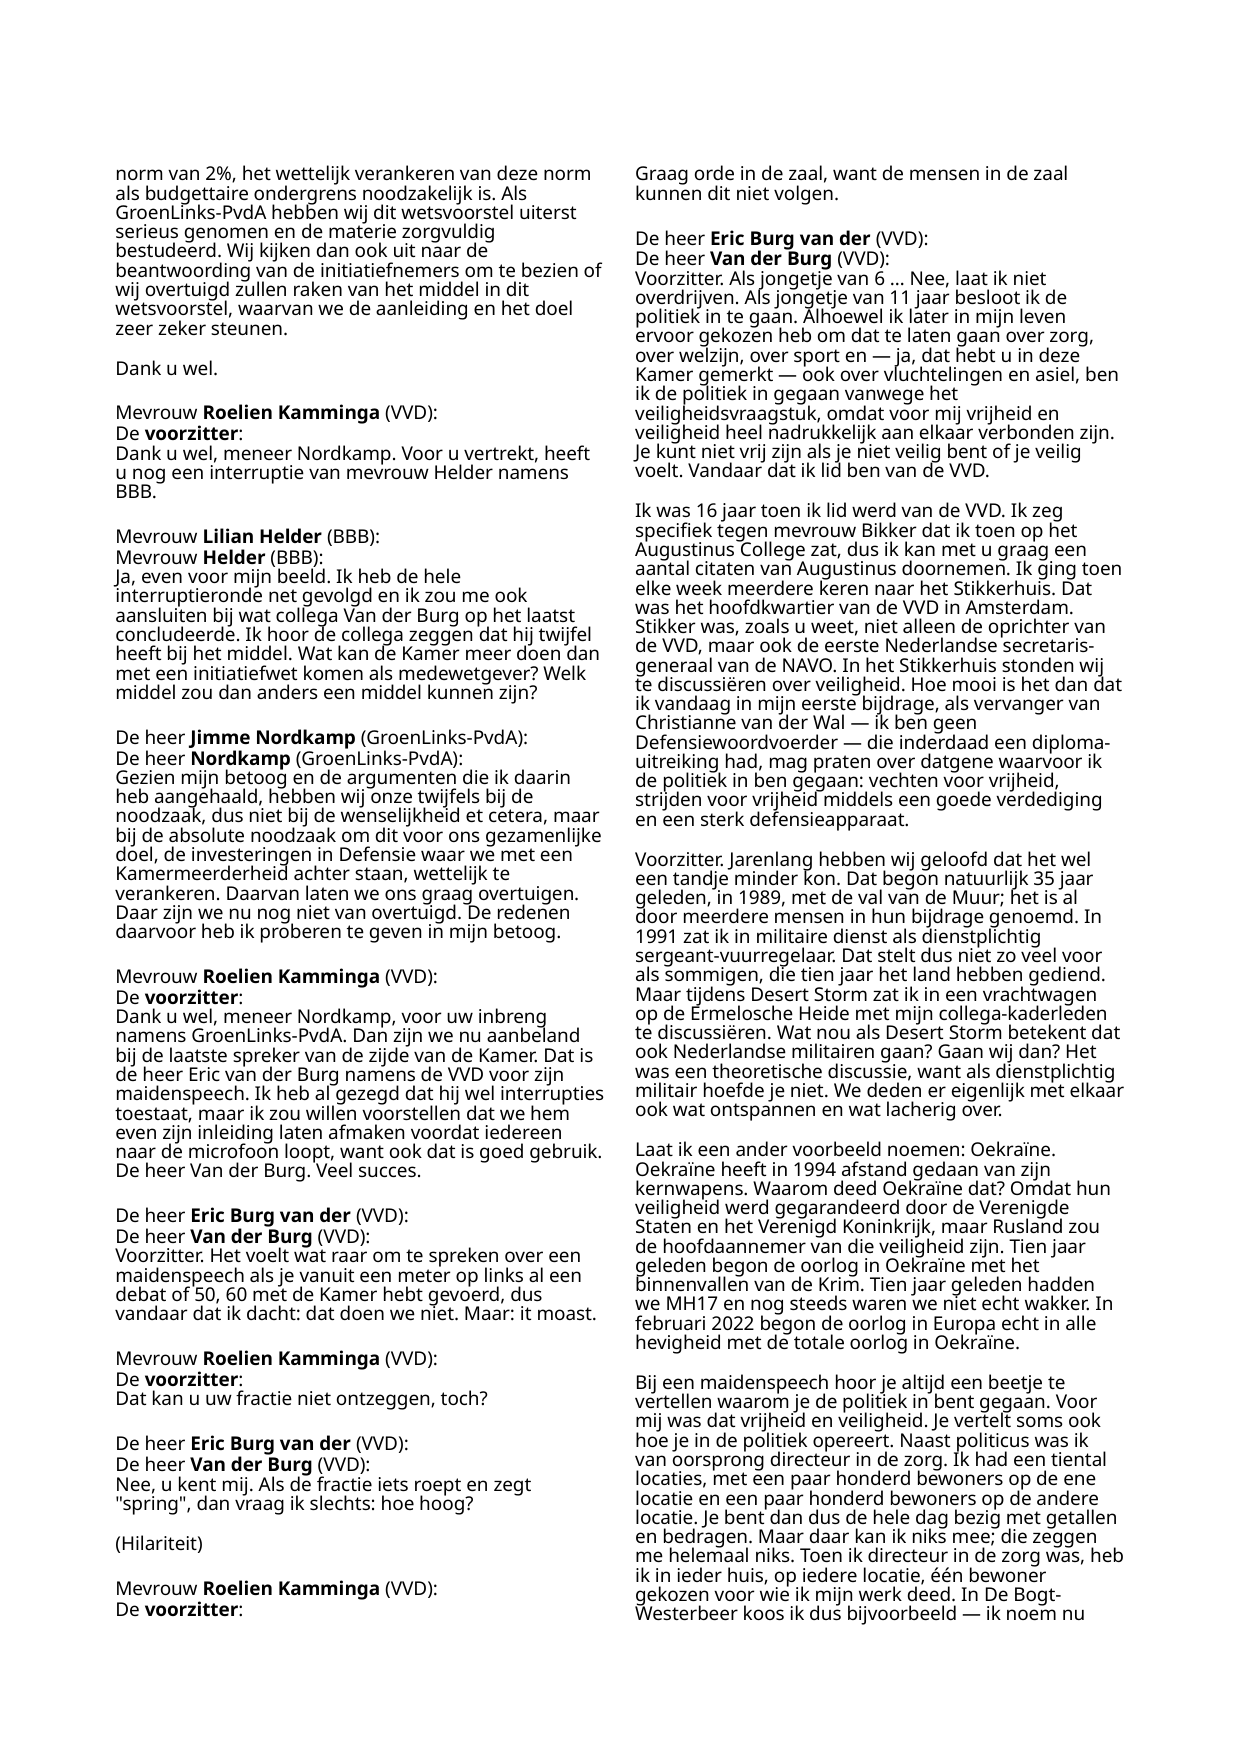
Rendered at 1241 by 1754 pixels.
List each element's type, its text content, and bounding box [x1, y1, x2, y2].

text Ja, even voor mijn beeld. Ik heb de hele interruptieronde net gevolgd en ik zou me ook aansluiten bij wat collega Van der Burg op het laatst concludeerde. Ik hoor de collega zeggen dat hij twijfel heeft bij het middel. Wat kan de Kamer meer doen dan met een initiatiefwet komen als medewetgever? Welk middel zou dan anders een middel kunnen zijn? [115, 568, 605, 703]
text De heer Jimme Nordkamp (GroenLinks-PvdA): [115, 724, 605, 750]
text De heer Van der Burg (VVD): [115, 1456, 605, 1476]
text Dank u wel, meneer Nordkamp, voor uw inbreng namens GroenLinks-PvdA. Dan zijn we nu aanbeland bij de laatste spreker van de zijde van de Kamer. Dat is de heer Eric van der Burg namens de VVD voor zijn maidenspeech. Ik heb al gezegd dat hij wel interrupties toestaat, maar ik zou willen voorstellen dat we hem even zijn inleiding laten afmaken voordat iedereen naar de microfoon loopt, want ook dat is goed gebruik. De heer Van der Burg. Veel succes. [115, 1008, 605, 1182]
text Voorzitter. Als jongetje van 6 … Nee, laat ik niet overdrijven. Als jongetje van 11 jaar besloot ik de politiek in te gaan. Alhoewel ik later in mijn leven ervoor gekozen heb om dat te laten gaan over zorg, over welzijn, over sport en — ja, dat hebt u in deze Kamer gemerkt — ook over vluchtelingen en asiel, ben ik de politiek in gegaan vanwege het veiligheidsvraagstuk, omdat voor mij vrijheid en veiligheid heel nadrukkelijk aan elkaar verbonden zijn. Je kunt niet vrij zijn als je niet veilig bent of je veilig voelt. Vandaar dat ik lid ben van de VVD. [635, 270, 1125, 482]
text Bij een maidenspeech hoor je altijd een beetje te vertellen waarom je de politiek in bent gegaan. Voor mij was dat vrijheid en veiligheid. Je vertelt soms ook hoe je in de politiek opereert. Naast politicus was ik van oorsprong directeur in de zorg. Ik had een tiental locaties, met een paar honderd bewoners op de ene locatie en een paar honderd bewoners op de andere locatie. Je bent dan dus de hele dag bezig met getallen en bedragen. Maar daar kan ik niks mee; die zeggen me helemaal niks. Toen ik directeur in de zorg was, heb ik in ieder huis, op iedere locatie, één bewoner gekozen voor wie ik mijn werk deed. In De Bogt-Westerbeer koos ik dus bijvoorbeeld — ik noem nu [635, 1374, 1125, 1624]
text norm van 2%, het wettelijk verankeren van deze norm als budgettaire ondergrens noodzakelijk is. Als GroenLinks-PvdA hebben wij dit wetsvoorstel uiterst serieus genomen en de materie zorgvuldig bestudeerd. Wij kijken dan ook uit naar de beantwoording van de initiatiefnemers om te bezien of wij overtuigd zullen raken van het middel in dit wetsvoorstel, waarvan we de aanleiding en het doel zeer zeker steunen. [115, 165, 605, 339]
text Mevrouw Roelien Kamminga (VVD): [115, 963, 605, 989]
text Laat ik een ander voorbeeld noemen: Oekraïne. Oekraïne heeft in 1994 afstand gedaan van zijn kernwapens. Waarom deed Oekraïne dat? Omdat hun veiligheid werd gegarandeerd door de Verenigde Staten en het Verenigd Koninkrijk, maar Rusland zou de hoofdaannemer van die veiligheid zijn. Tien jaar geleden begon de oorlog in Oekraïne met het binnenvallen van de Krim. Tien jaar geleden hadden we MH17 en nog steeds waren we niet echt wakker. In februari 2022 begon de oorlog in Europa echt in alle hevigheid met de totale oorlog in Oekraïne. [635, 1141, 1125, 1353]
text Voorzitter. Jarenlang hebben wij geloofd dat het wel een tandje minder kon. Dat begon natuurlijk 35 jaar geleden, in 1989, met de val van de Muur; het is al door meerdere mensen in hun bijdrage genoemd. In 1991 zat ik in militaire dienst als dienstplichtig sergeant-vuurregelaar. Dat stelt dus niet zo veel voor als sommigen, die tien jaar het land hebben gediend. Maar tijdens Desert Storm zat ik in een vrachtwagen op de Ermelosche Heide met mijn collega-kaderleden te discussiëren. Wat nou als Desert Storm betekent dat ook Nederlandse militairen gaan? Gaan wij dan? Het was een theoretische discussie, want als dienstplichtig militair hoefde je niet. We deden er eigenlijk met elkaar ook wat ontspannen en wat lacherig over. [635, 851, 1125, 1121]
text De heer Nordkamp (GroenLinks-PvdA): [115, 750, 605, 769]
text De heer Van der Burg (VVD): [115, 1228, 605, 1247]
text De voorzitter: [115, 989, 605, 1008]
text Mevrouw Roelien Kamminga (VVD): [115, 1575, 605, 1601]
text Dat kan u uw fractie niet ontzeggen, toch? [115, 1390, 605, 1410]
text De heer Van der Burg (VVD): [635, 250, 1125, 270]
text Nee, u kent mij. Als de fractie iets roept en zegt "spring", dan vraag ik slechts: hoe hoog? [115, 1476, 605, 1514]
text (Hilariteit) [115, 1535, 605, 1554]
text Mevrouw Helder (BBB): [115, 549, 605, 568]
text Ik was 16 jaar toen ik lid werd van de VVD. Ik zeg specifiek tegen mevrouw Bikker dat ik toen op het Augustinus College zat, dus ik kan met u graag een aantal citaten van Augustinus doornemen. Ik ging toen elke week meerdere keren naar het Stikkerhuis. Dat was het hoofdkwartier van de VVD in Amsterdam. Stikker was, zoals u weet, niet alleen de oprichter van de VVD, maar ook de eerste Nederlandse secretaris-generaal van de NAVO. In het Stikkerhuis stonden wij te discussiëren over veiligheid. Hoe mooi is het dan dat ik vandaag in mijn eerste bijdrage, als vervanger van Christianne van der Wal — ik ben geen Defensiewoordvoerder — die inderdaad een diploma-uitreiking had, mag praten over datgene waarvoor ik de politiek in ben gegaan: vechten voor vrijheid, strijden voor vrijheid middels een goede verdediging en een sterk defensieapparaat. [635, 502, 1125, 830]
text De voorzitter: [115, 1601, 605, 1620]
text Graag orde in de zaal, want de mensen in de zaal kunnen dit niet volgen. [635, 165, 1125, 204]
text Voorzitter. Het voelt wat raar om te spreken over een maidenspeech als je vanuit een meter op links al een debat of 50, 60 met de Kamer hebt gevoerd, dus vandaar dat ik dacht: dat doen we niet. Maar: it moast. [115, 1247, 605, 1324]
text De voorzitter: [115, 425, 605, 444]
text De heer Eric Burg van der (VVD): [635, 225, 1125, 250]
text De heer Eric Burg van der (VVD): [115, 1431, 605, 1456]
text Dank u wel, meneer Nordkamp. Voor u vertrekt, heeft u nog een interruptie van mevrouw Helder namens BBB. [115, 444, 605, 502]
text Mevrouw Lilian Helder (BBB): [115, 523, 605, 549]
text De voorzitter: [115, 1371, 605, 1390]
text Mevrouw Roelien Kamminga (VVD): [115, 1345, 605, 1371]
text Mevrouw Roelien Kamminga (VVD): [115, 399, 605, 425]
text Dank u wel. [115, 359, 605, 379]
text De heer Eric Burg van der (VVD): [115, 1202, 605, 1228]
text Gezien mijn betoog en de argumenten die ik daarin heb aangehaald, hebben wij onze twijfels bij de noodzaak, dus niet bij de wenselijkheid et cetera, maar bij de absolute noodzaak om dit voor ons gezamenlijke doel, de investeringen in Defensie waar we met een Kamermeerderheid achter staan, wettelijk te verankeren. Daarvan laten we ons graag overtuigen. Daar zijn we nu nog niet van overtuigd. De redenen daarvoor heb ik proberen te geven in mijn betoog. [115, 769, 605, 942]
